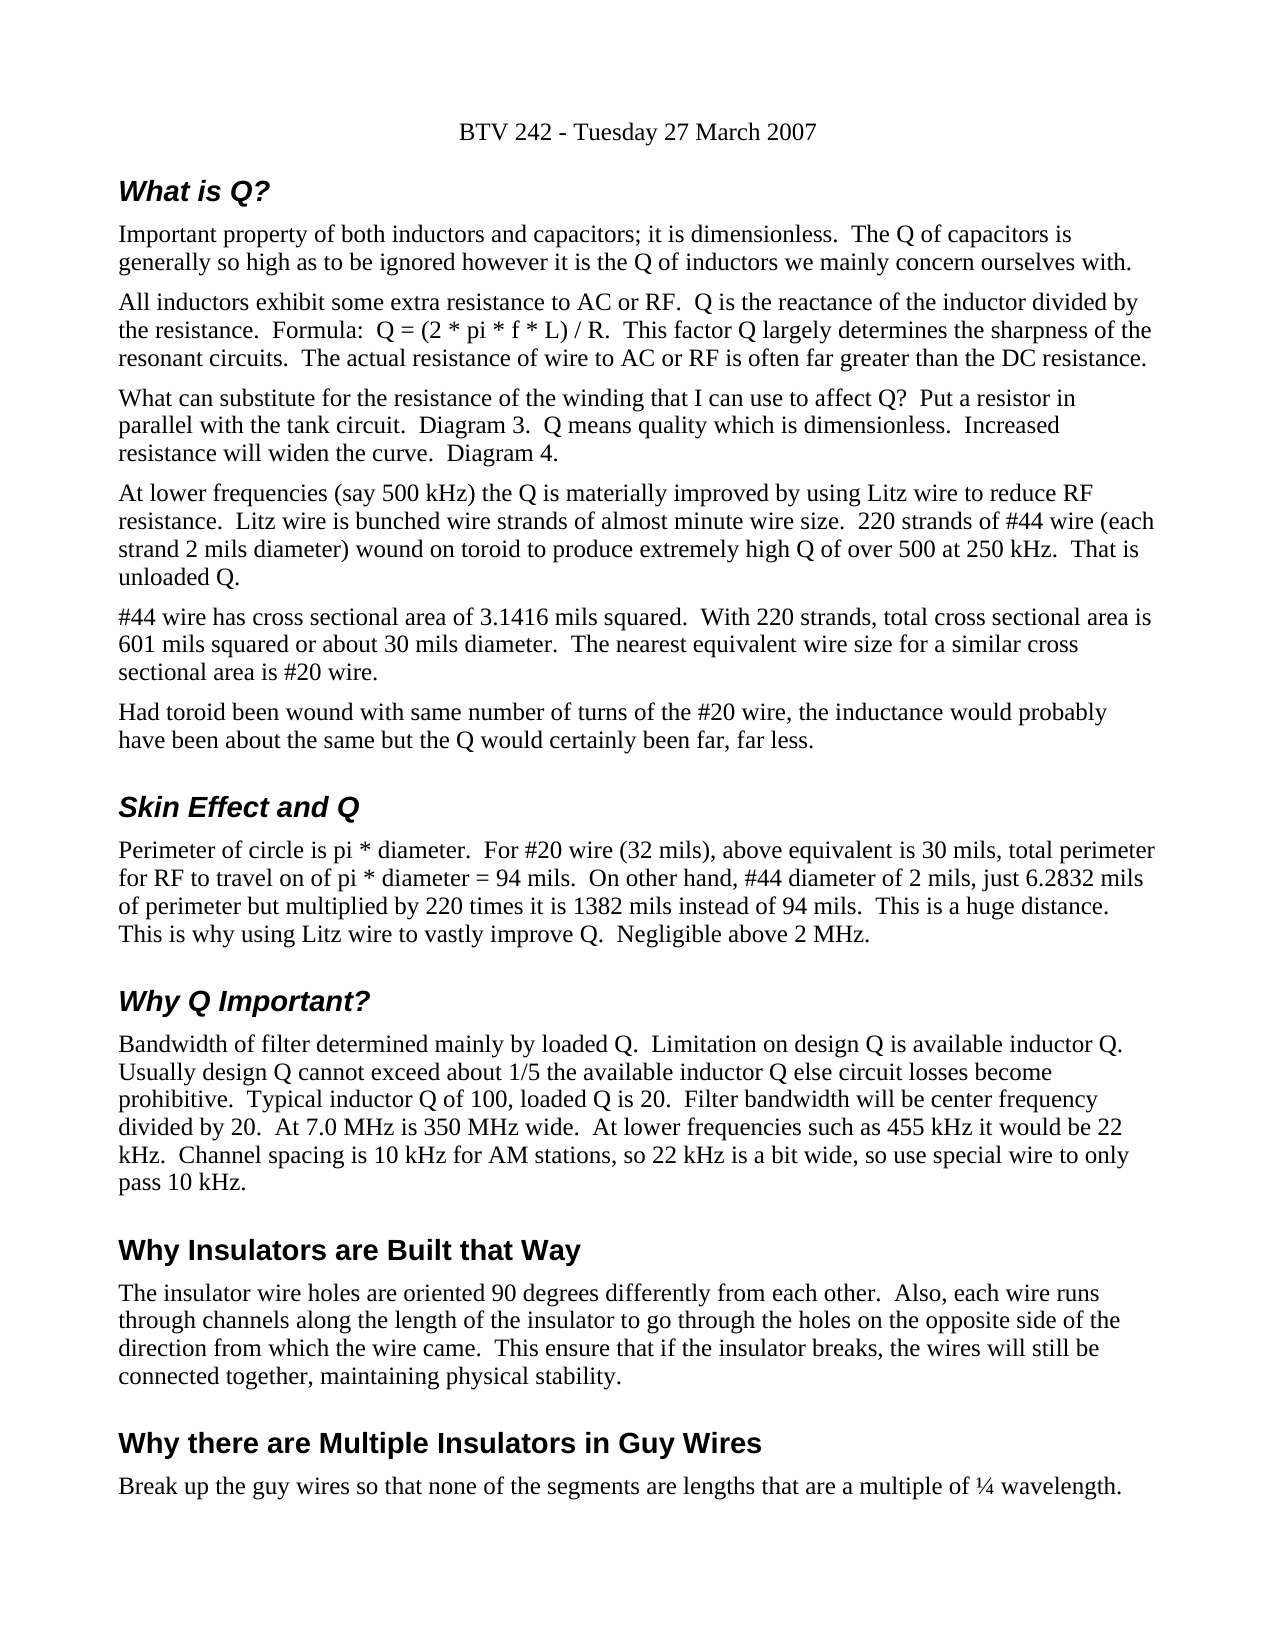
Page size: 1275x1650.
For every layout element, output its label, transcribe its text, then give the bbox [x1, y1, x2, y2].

text The insulator wire holes are oriented 90 degrees differently from each other. Also, each wire runs through channels along the length of the insulator to go through the holes on the opposite side of the direction from which the wire came. This ensure that if the insulator breaks, the wires will still be connected together, maintaining physical stability. [118, 1279, 1157, 1390]
text #44 wire has cross sectional area of 3.1416 mils squared. With 220 strands, total cross sectional area is 601 mils squared or about 30 mils diameter. The nearest equivalent wire size for a similar cross sectional area is #20 wire. [118, 603, 1157, 686]
text Perimeter of circle is pi * diameter. For #20 wire (32 mils), above equivalent is 30 mils, total perimeter for RF to travel on of pi * diameter = 94 mils. On other hand, #44 diameter of 2 mils, just 6.2832 mils of perimeter but multiplied by 220 times it is 1382 mils instead of 94 mils. This is a huge distance. This is why using Litz wire to vastly improve Q. Negligible above 2 MHz. [118, 837, 1157, 947]
subtitle Why Insulators are Built that Way [118, 1234, 1157, 1266]
text Important property of both inductors and capacitors; it is dimensionless. The Q of capacitors is generally so high as to be ignored however it is the Q of inductors we mainly concern ourselves with. [118, 220, 1157, 276]
text Bandwidth of filter determined mainly by loaded Q. Limitation on design Q is available inductor Q. Usually design Q cannot exceed about 1/5 the available inductor Q else circuit losses become prohibitive. Typical inductor Q of 100, loaded Q is 20. Filter bandwidth will be center frequency divided by 20. At 7.0 MHz is 350 MHz wide. At lower frequencies such as 455 kHz it would be 22 kHz. Channel spacing is 10 kHz for AM stations, so 22 kHz is a bit wide, so use special wire to only pass 10 kHz. [118, 1030, 1157, 1196]
subtitle Skin Effect and Q [118, 791, 1157, 824]
subtitle Why Q Important? [118, 985, 1157, 1017]
text Break up the guy wires so that none of the segments are lengths that are a multiple of ¼ wavelength. [118, 1472, 1157, 1500]
subtitle Why there are Multiple Insulators in Guy Wires [118, 1427, 1157, 1460]
text All inductors exhibit some extra resistance to AC or RF. Q is the reactance of the inductor divided by the resistance. Formula: Q = (2 * pi * f * L) / R. This factor Q largely determines the sharpness of the resonant circuits. The actual resistance of wire to AC or RF is often far greater than the DC resistance. [118, 288, 1157, 371]
text Had toroid been wound with same number of turns of the #20 wire, the inductance would probably have been about the same but the Q would certainly been far, far less. [118, 698, 1157, 754]
text At lower frequencies (say 500 kHz) the Q is materially improved by using Litz wire to reduce RF resistance. Litz wire is bunched wire strands of almost minute wire size. 220 strands of #44 wire (each strand 2 mils diameter) wound on toroid to produce extremely high Q of over 500 at 250 kHz. That is unloaded Q. [118, 479, 1157, 590]
subtitle What is Q? [118, 175, 1157, 208]
text What can substitute for the resistance of the winding that I can use to affect Q? Put a resistor in parallel with the tank circuit. Diagram 3. Q means quality which is dimensionless. Increased resistance will widen the curve. Diagram 4. [118, 384, 1157, 467]
